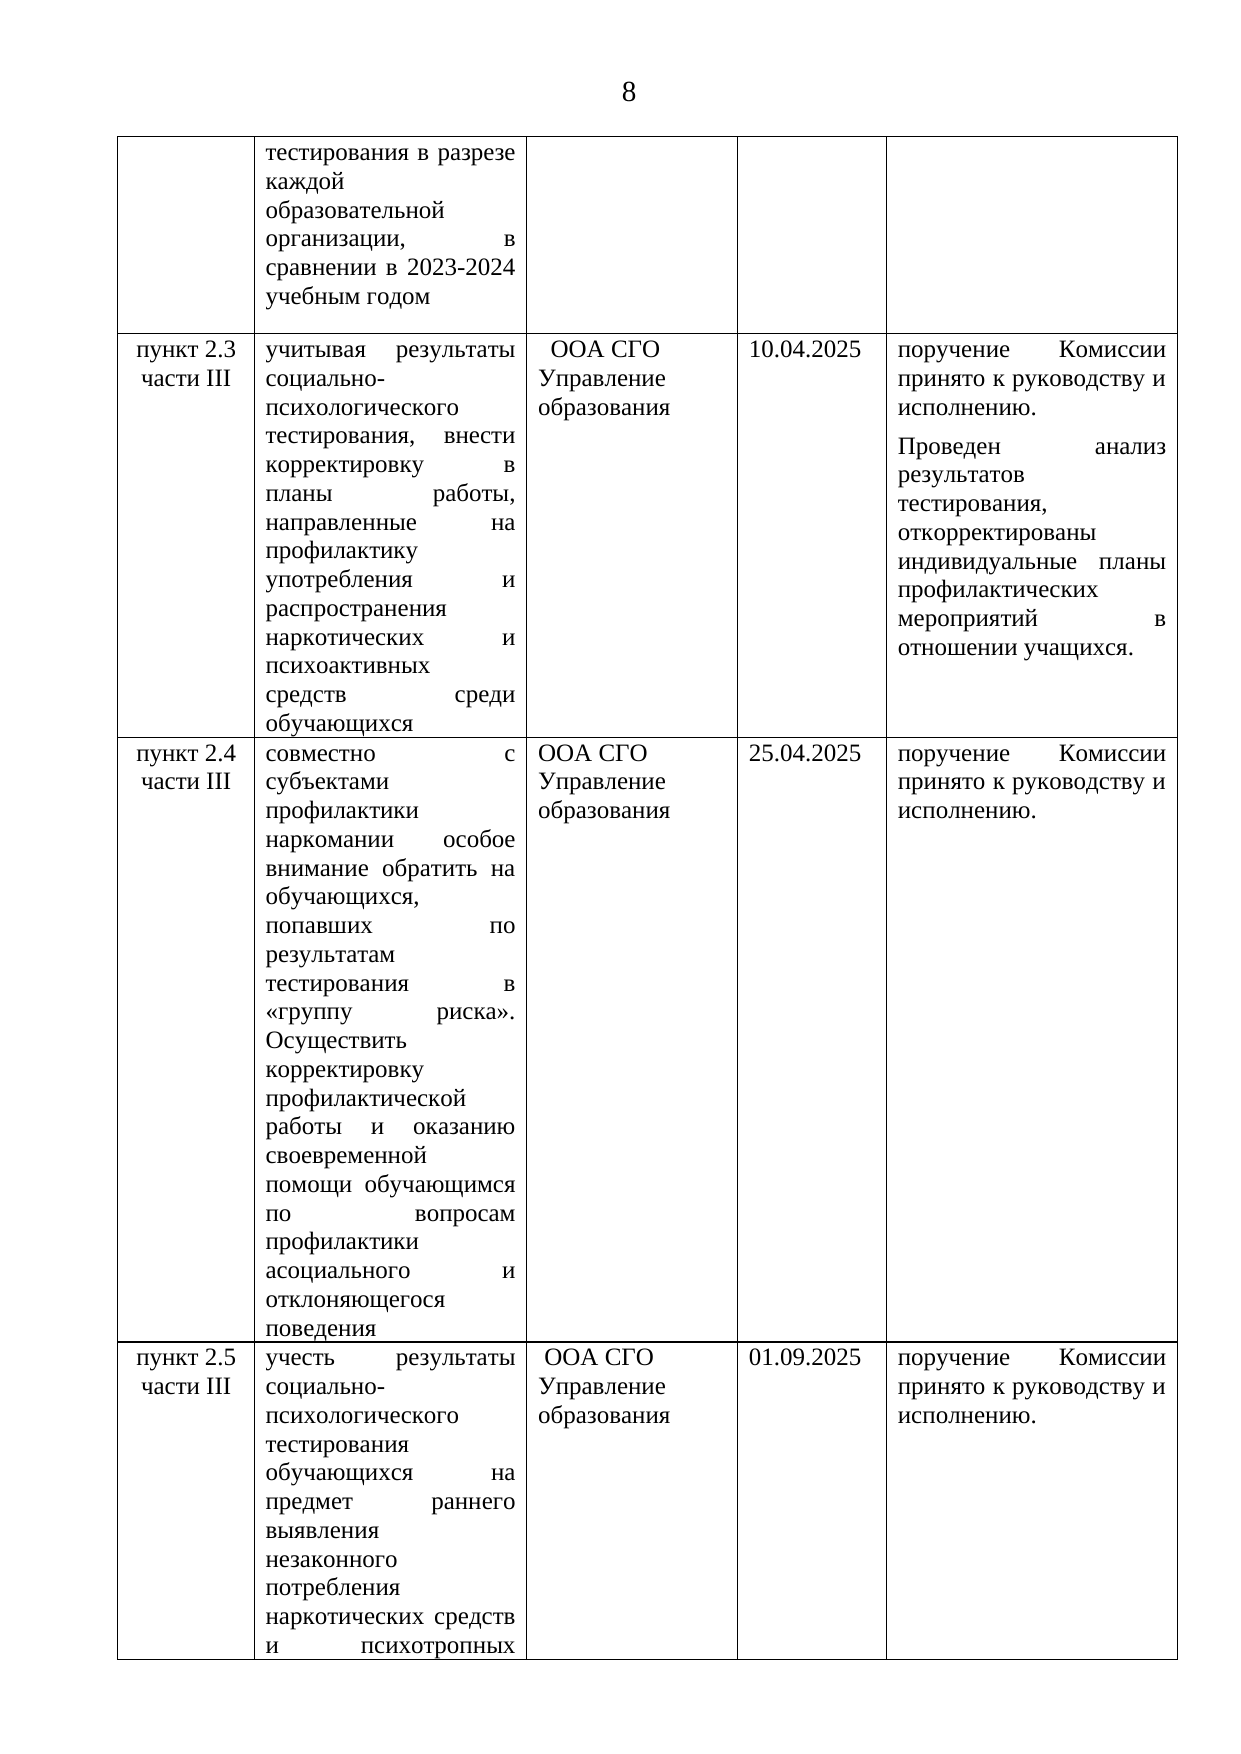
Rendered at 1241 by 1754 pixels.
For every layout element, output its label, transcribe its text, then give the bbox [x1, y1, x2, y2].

table_cell учесть результаты социально-психологического тестирования обучающихся на предмет раннего выявления незаконного потребления наркотических средств и психотропных [255, 1343, 526, 1659]
table_cell [887, 137, 1177, 333]
table_cell ООА СГО Управление образования [527, 738, 737, 1341]
table_cell 10.04.2025 [738, 334, 886, 737]
table_cell пункт 2.3 части III [118, 334, 254, 737]
table_cell пункт 2.5 части III [118, 1343, 254, 1659]
table_cell поручение Комиссии принято к руководству и исполнению. [887, 738, 1177, 1341]
table_cell поручение Комиссии принято к руководству и исполнению. Проведен анализ результатов тестирования, откорректированы индивидуальные планы профилактических мероприятий в отношении учащихся. [887, 334, 1177, 737]
table_cell [118, 137, 254, 333]
table_cell 25.04.2025 [738, 738, 886, 1341]
table_cell [527, 137, 737, 333]
table_cell совместно с субъектами профилактики наркомании особое внимание обратить на обучающихся, попавших по результатам тестирования в «группу риска». Осуществить корректировку профилактической работы и оказанию своевременной помощи обучающимся по вопросам профилактики асоциального и отклоняющегося поведения [255, 738, 526, 1341]
table_cell ООА СГО Управление образования [527, 334, 737, 737]
table_cell поручение Комиссии принято к руководству и исполнению. [887, 1343, 1177, 1659]
table_cell учитывая результаты социально-психологического тестирования, внести корректировку в планы работы, направленные на профилактику употребления и распространения наркотических и психоактивных средств среди обучающихся [255, 334, 526, 737]
table_cell [738, 137, 886, 333]
table_cell 01.09.2025 [738, 1343, 886, 1659]
table_cell пункт 2.4 части III [118, 738, 254, 1341]
table_cell тестирования в разрезе каждой образовательной организации, в сравнении в 2023-2024 учебным годом [255, 137, 526, 333]
table_cell ООА СГО Управление образования [527, 1343, 737, 1659]
